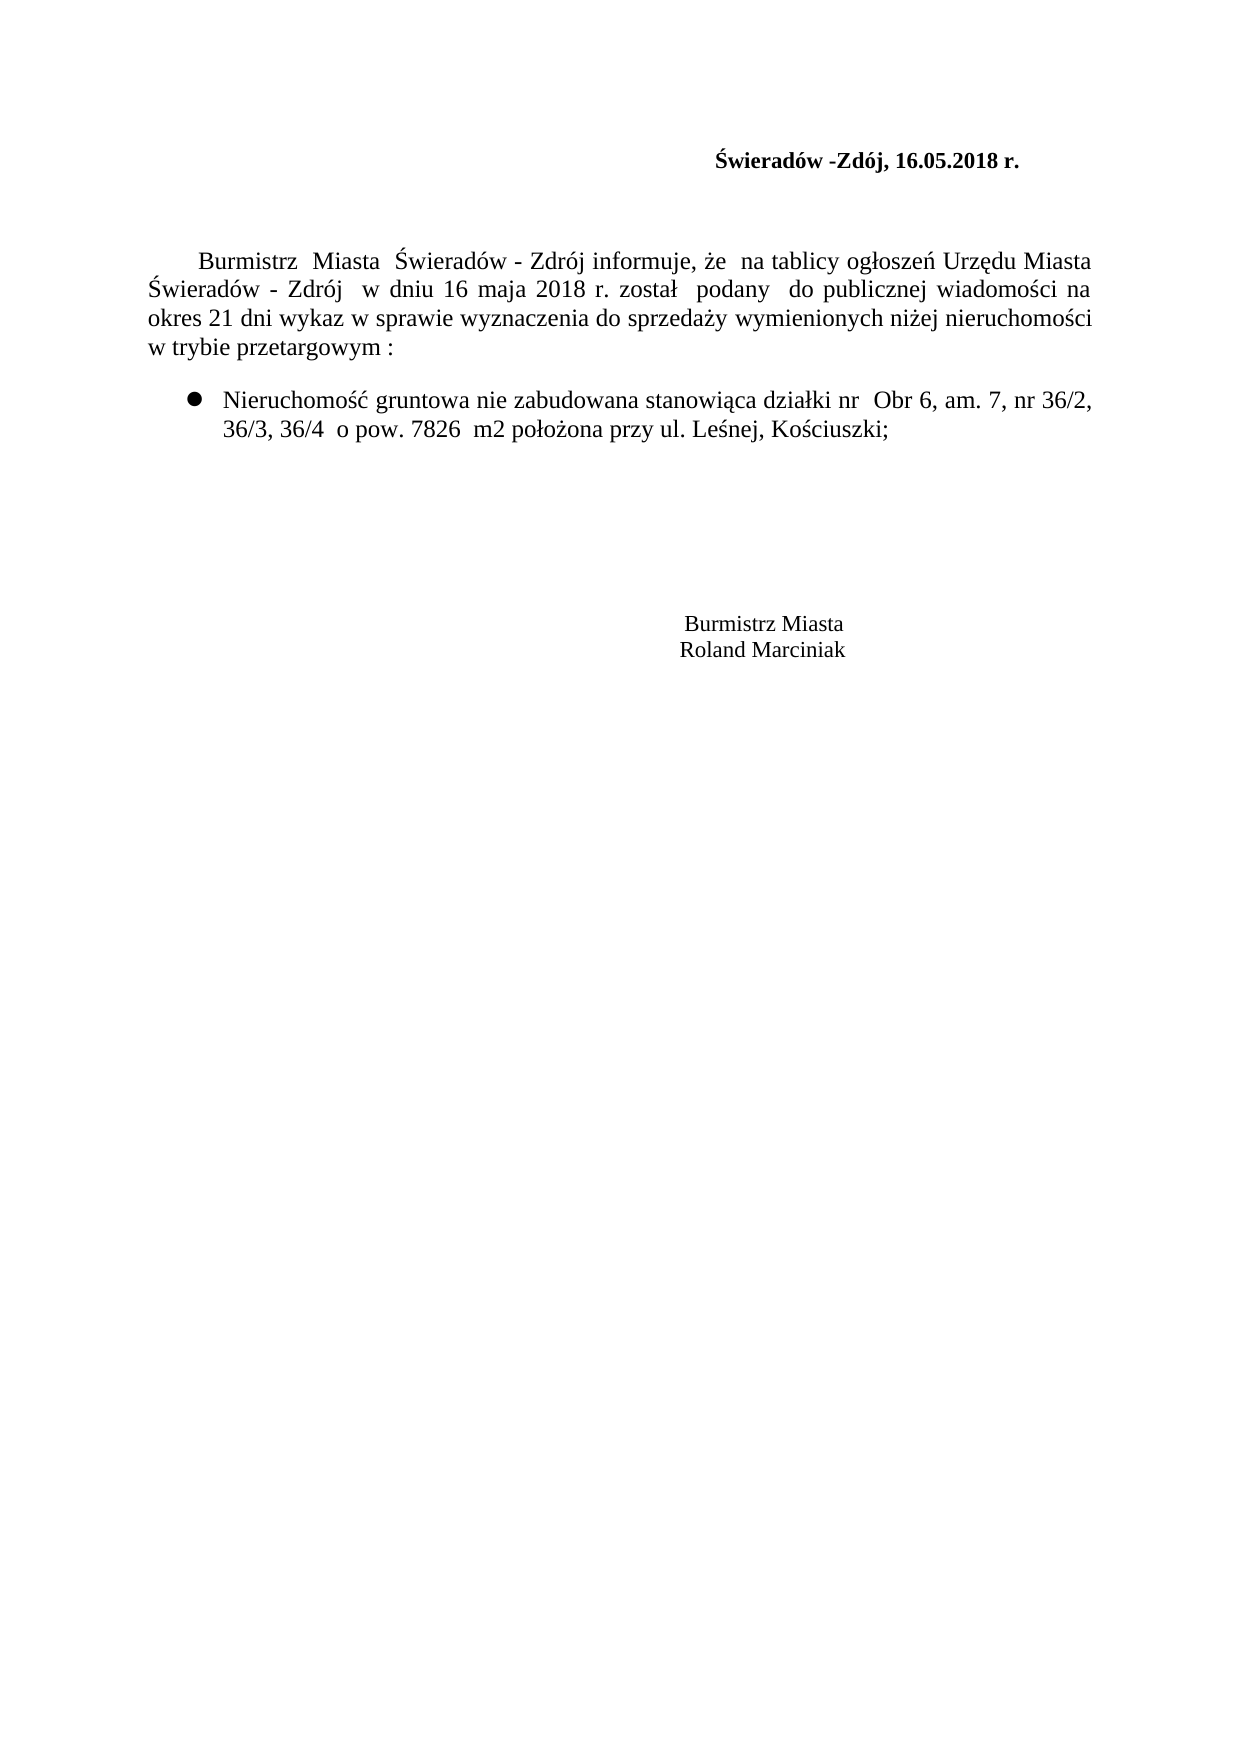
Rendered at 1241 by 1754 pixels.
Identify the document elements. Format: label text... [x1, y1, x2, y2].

text Roland Marciniak [148, 637, 1093, 663]
text Świeradów -Zdój, 16.05.2018 r. [148, 148, 1093, 174]
text Burmistrz Miasta Świeradów - Zdrój informuje, że na tablicy ogłoszeń Urzędu Miasta Świeradów - Zdrój w dniu 16 maja 2018 r. został podany do publicznej wiadomości na okres 21 dni wykaz w sprawie wyznaczenia do sprzedaży wymienionych niżej nieruchomości w trybie przetargowym : [148, 246, 1093, 361]
text Burmistrz Miasta [148, 610, 1093, 637]
list Nieruchomość gruntowa nie zabudowana stanowiąca działki nr Obr 6, am. 7, nr 36/2, 36/3, 36/4 o pow. 7826 m2 położona przy ul. Leśnej, Kościuszki; [185, 385, 1093, 442]
